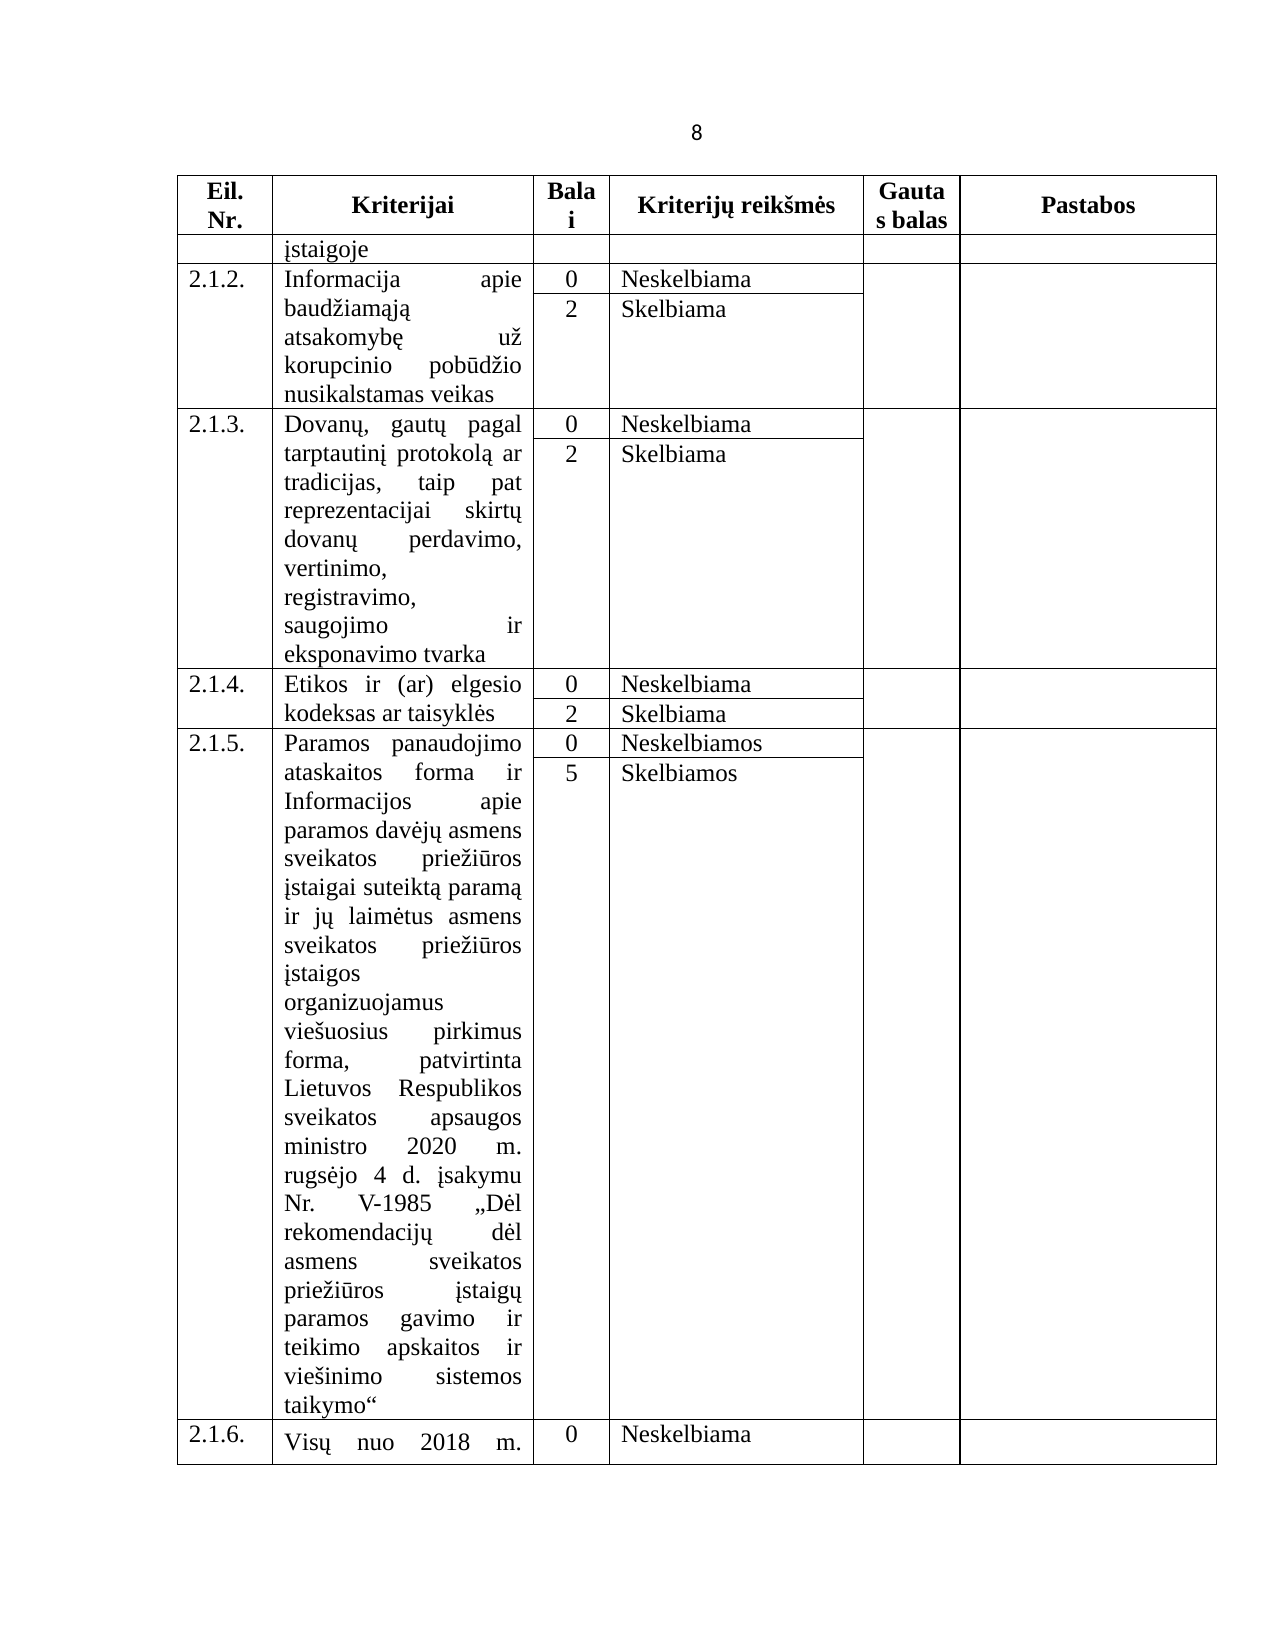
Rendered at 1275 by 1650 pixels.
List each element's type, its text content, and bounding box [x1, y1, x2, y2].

table_cell [961, 235, 1216, 263]
table_header Eil. Nr. [178, 176, 272, 233]
table_cell [961, 1420, 1216, 1464]
table_cell [610, 787, 863, 1418]
table_header Pastabos [961, 176, 1216, 233]
table_cell Etikos ir (ar) elgesio kodeksas ar taisyklės [273, 669, 533, 727]
table_cell Neskelbiama [610, 409, 863, 438]
table_cell Dovanų, gautų pagal tarptautinį protokolą ar tradicijas, taip pat reprezentacijai skirtų dovanų perdavimo, vertinimo, registravimo, saugojimo ir eksponavimo tvarka [273, 409, 533, 668]
table_cell [864, 264, 959, 408]
table_header Balai [534, 176, 609, 233]
table_cell 2.1.3. [178, 409, 272, 668]
table_cell 5 [534, 758, 609, 787]
table_cell [961, 729, 1216, 1418]
table_cell [864, 729, 959, 1418]
table_cell 2.1.6. [178, 1420, 272, 1464]
table_cell [610, 235, 863, 263]
table_cell [864, 1420, 959, 1464]
table_cell [864, 669, 959, 727]
table_cell [178, 235, 272, 263]
table_cell Paramos panaudojimo ataskaitos forma ir Informacijos apie paramos davėjų asmens sveikatos priežiūros įstaigai suteiktą paramą ir jų laimėtus asmens sveikatos priežiūros įstaigos organizuojamus viešuosius pirkimus forma, patvirtinta Lietuvos Respublikos sveikatos apsaugos ministro 2020 m. rugsėjo 4 d. įsakymu Nr. V-1985 „Dėl rekomendacijų dėl asmens sveikatos priežiūros įstaigų paramos gavimo ir teikimo apskaitos ir viešinimo sistemos taikymo“ [273, 729, 533, 1418]
table_cell 2.1.2. [178, 264, 272, 408]
table_cell 0 [534, 729, 609, 757]
table_cell [534, 787, 609, 1418]
table_cell 0 [534, 1420, 609, 1464]
table_cell 0 [534, 409, 609, 438]
table_cell Skelbiamos [610, 758, 863, 787]
table_cell 2 [534, 294, 609, 408]
table_cell Skelbiama [610, 699, 863, 727]
table_cell Neskelbiama [610, 669, 863, 698]
table_cell Visų nuo 2018 m. [273, 1420, 533, 1464]
table_cell Skelbiama [610, 439, 863, 668]
table_cell Skelbiama [610, 294, 863, 408]
table_header Kriterijų reikšmės [610, 176, 863, 233]
table_cell 0 [534, 264, 609, 293]
table_header Gautas balas [864, 176, 959, 233]
table_header Kriterijai [273, 176, 533, 233]
table_cell [961, 669, 1216, 727]
table_cell [534, 235, 609, 263]
table_cell Neskelbiama [610, 264, 863, 293]
table_cell 2 [534, 439, 609, 668]
table_cell Informacija apie baudžiamąją atsakomybę už korupcinio pobūdžio nusikalstamas veikas [273, 264, 533, 408]
table_cell 2.1.5. [178, 729, 272, 1418]
table_cell [864, 409, 959, 668]
table_cell [961, 409, 1216, 668]
table_cell [961, 264, 1216, 408]
table_cell 0 [534, 669, 609, 698]
table_cell Neskelbiama [610, 1420, 863, 1464]
table_cell [864, 235, 959, 263]
table_cell įstaigoje [273, 235, 533, 263]
table_cell 2.1.4. [178, 669, 272, 727]
table_cell Neskelbiamos [610, 729, 863, 757]
table_cell 2 [534, 699, 609, 727]
